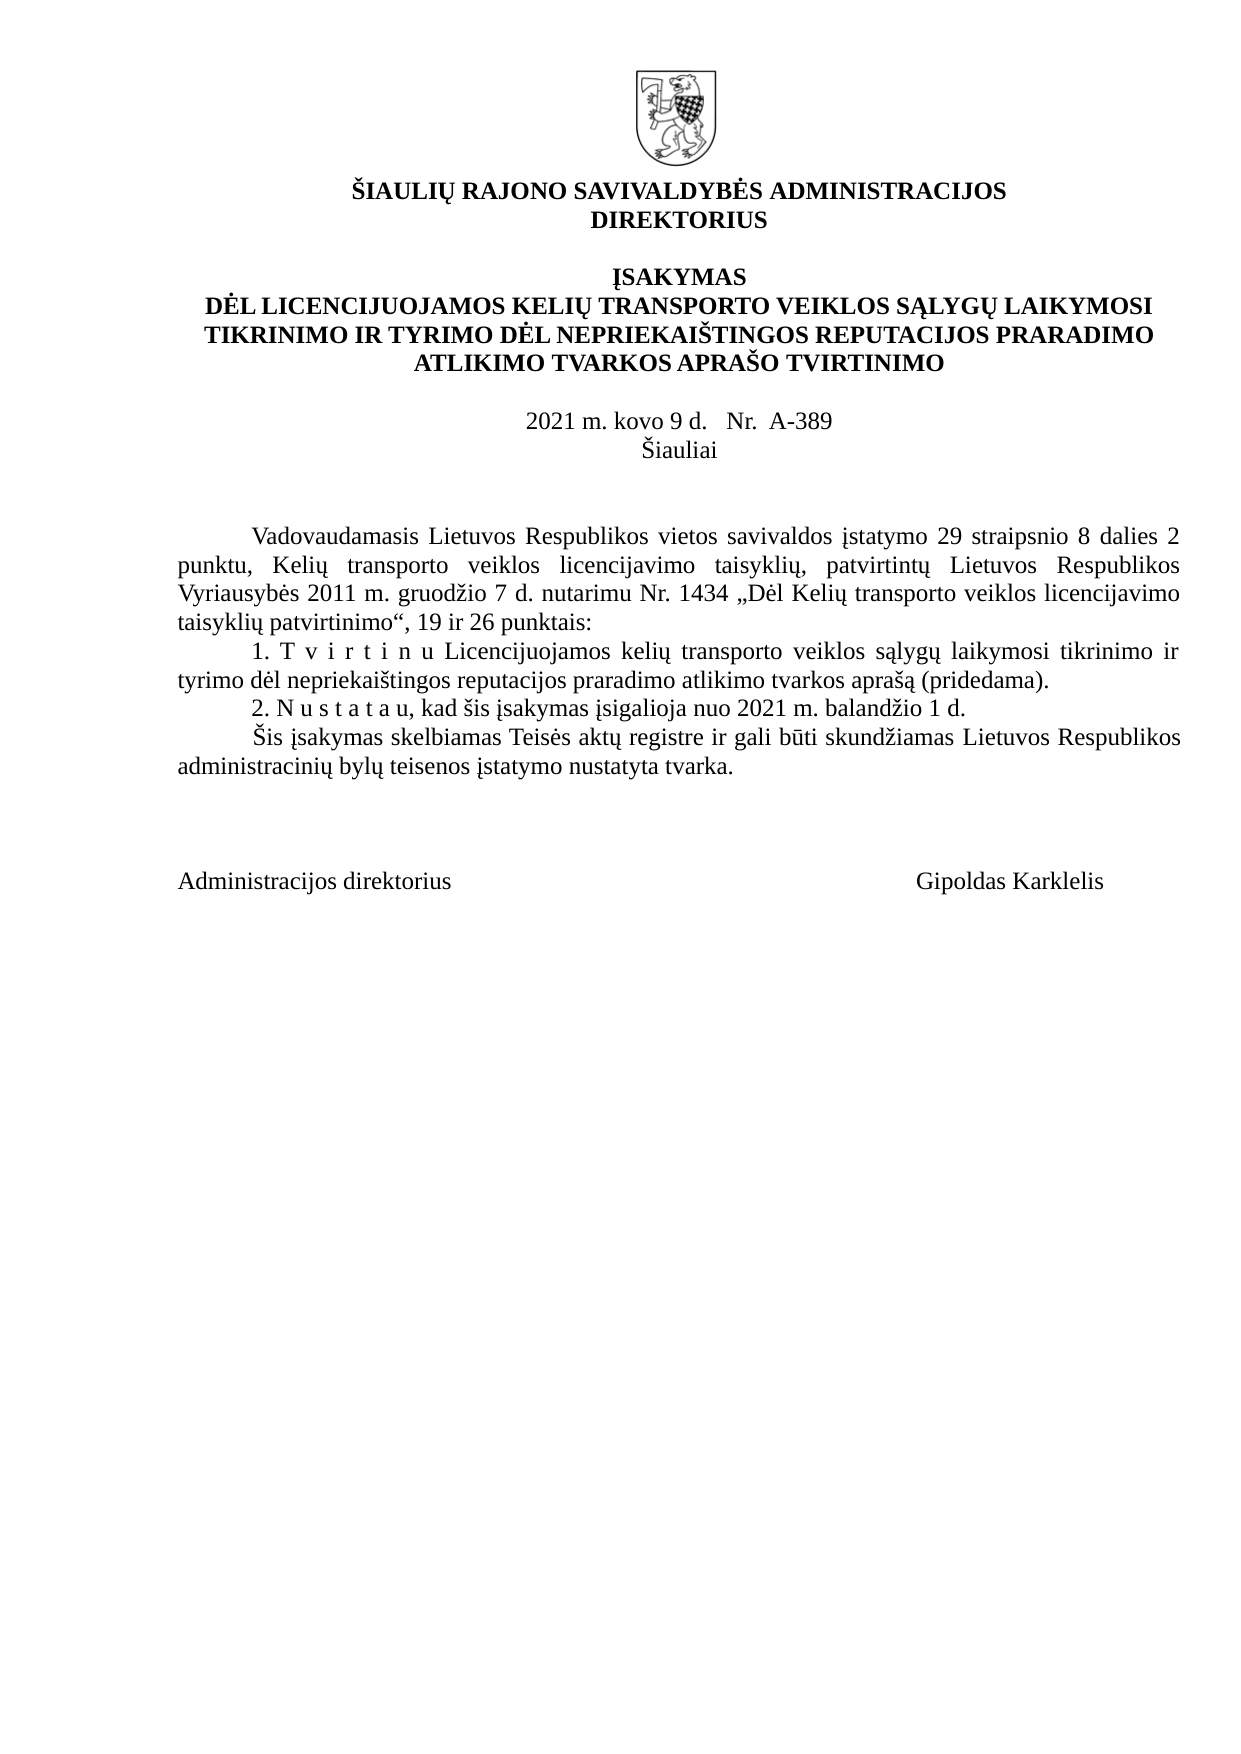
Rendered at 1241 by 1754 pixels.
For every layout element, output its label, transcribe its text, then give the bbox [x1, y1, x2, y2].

text Šis įsakymas skelbiamas Teisės aktų registre ir gali būti skundžiamas Lietuvos Respublikos administracinių bylų teisenos įstatymo nustatyta tvarka. [177, 722, 1181, 780]
text ĮSAKYMAS [177, 262, 1181, 291]
text Šiauliai [177, 435, 1181, 463]
text 1. T v i r t i n u Licencijuojamos kelių transporto veiklos sąlygų laikymosi tikrinimo ir tyrimo dėl nepriekaištingos reputacijos praradimo atlikimo tvarkos aprašą (pridedama). [177, 636, 1181, 693]
text ŠIAULIŲ RAJONO SAVIVALDYBĖS ADMINISTRACIJOS [177, 176, 1181, 205]
text Vadovaudamasis Lietuvos Respublikos vietos savivaldos įstatymo 29 straipsnio 8 dalies 2 punktu, Kelių transporto veiklos licencijavimo taisyklių, patvirtintų Lietuvos Respublikos Vyriausybės 2011 m. gruodžio 7 d. nutarimu Nr. 1434 „Dėl Kelių transporto veiklos licencijavimo taisyklių patvirtinimo“, 19 ir 26 punktais: [177, 521, 1181, 636]
text Administracijos direktorius Gipoldas Karklelis [177, 866, 1181, 895]
text 2. N u s t a t a u, kad šis įsakymas įsigalioja nuo 2021 m. balandžio 1 d. [177, 693, 1181, 722]
text DĖL LICENCIJUOJAMOS KELIŲ TRANSPORTO VEIKLOS SĄLYGŲ LAIKYMOSI TIKRINIMO IR TYRIMO DĖL NEPRIEKAIŠTINGOS REPUTACIJOS PRARADIMO ATLIKIMO TVARKOS APRAŠO TVIRTINIMO [177, 291, 1181, 377]
text 2021 m. kovo 9 d. Nr. A-389 [177, 406, 1181, 435]
text DIREKTORIUS [177, 205, 1181, 233]
